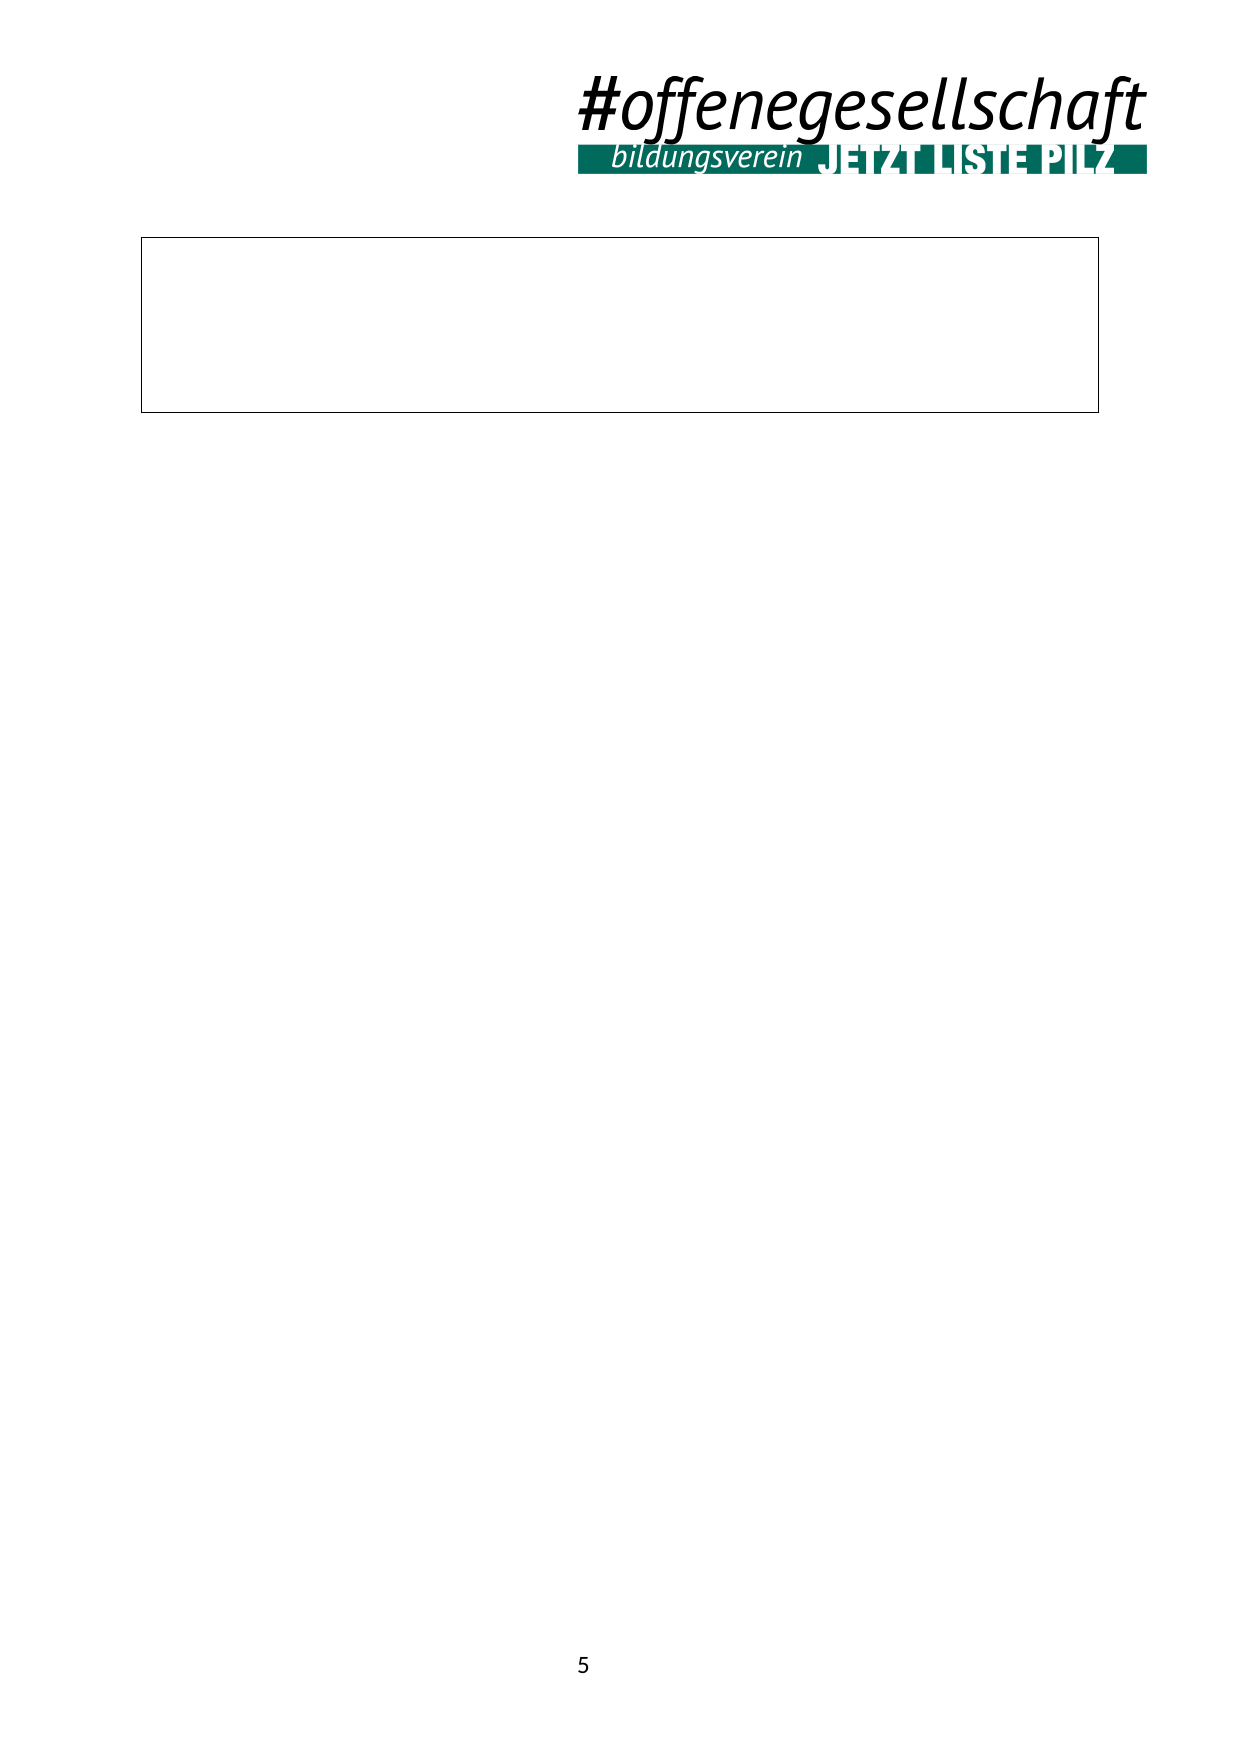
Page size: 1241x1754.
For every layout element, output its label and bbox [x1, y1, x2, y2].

picture [578, 76, 1147, 174]
